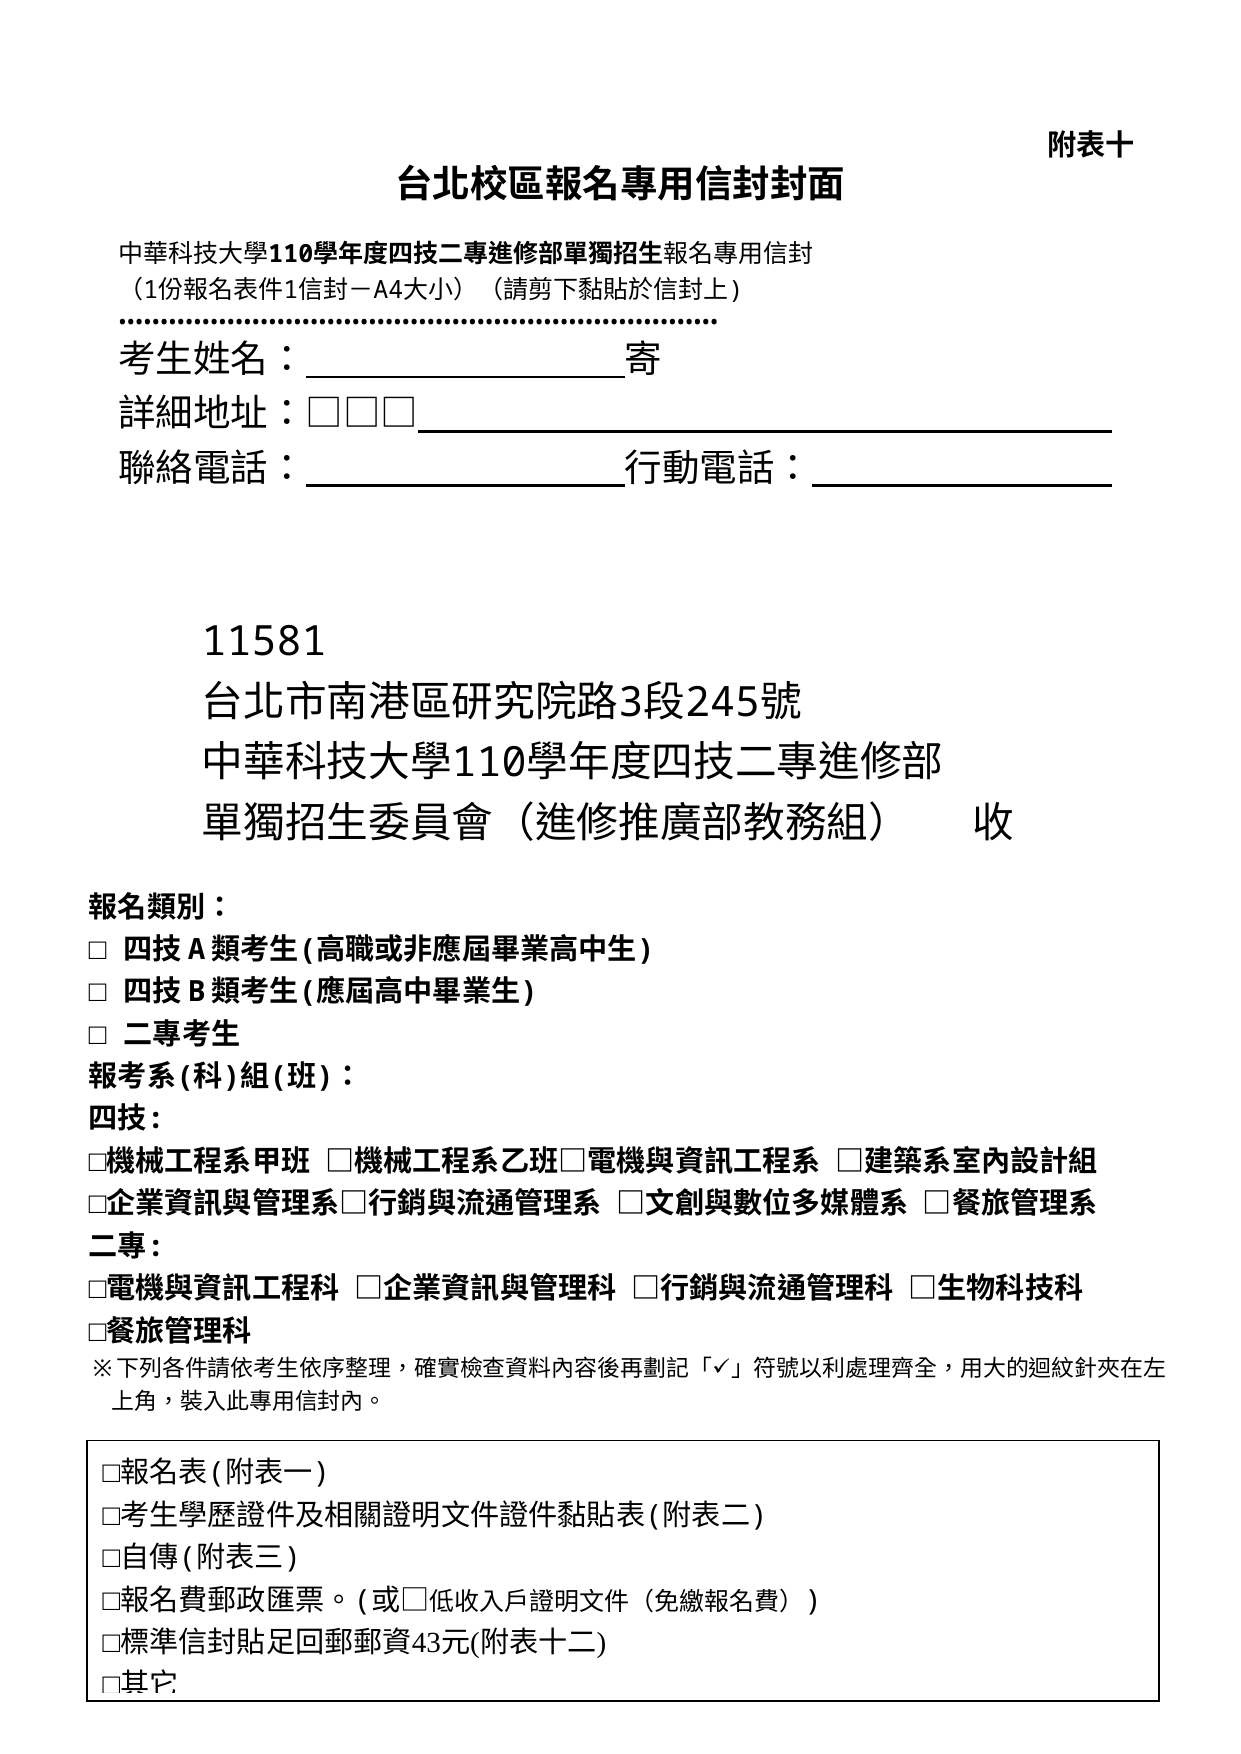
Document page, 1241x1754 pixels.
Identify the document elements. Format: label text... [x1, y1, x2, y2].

text 台北市南港區研究院路3段245號 [118, 668, 1122, 728]
text 二專: [88, 1222, 1187, 1265]
text □ 四技A類考生(高職或非應屆畢業高中生) [88, 926, 1187, 968]
text 考生姓名： 寄 [118, 329, 1122, 383]
text ※每一封袋以裝一份報名表件為限，通訊報名者請以限時掛號郵件投遞。如以平信寄送發生遺失或遲誤以致無法報名，責任由報考人自行負責。 [88, 1416, 1187, 1423]
text □電機與資訊工程科 □企業資訊與管理科 □行銷與流通管理科 □生物科技科 [88, 1265, 1187, 1307]
text □ 二專考生 [88, 1010, 1187, 1053]
text □機械工程系甲班 □機械工程系乙班□電機與資訊工程系 □建築系室內設計組 [88, 1137, 1187, 1180]
text □報名表(附表一) [102, 1449, 1143, 1491]
text ※下列各件請依考生依序整理，確實檢查資料內容後再劃記「」符號以利處理齊全，用大的迴紋針夾在左上角，裝入此專用信封內。 [88, 1349, 1187, 1416]
text 中華科技大學110學年度四技二專進修部 [118, 728, 1122, 789]
text 報考系(科)組(班)： [88, 1053, 1187, 1095]
text □自傳(附表三) [102, 1534, 1143, 1576]
text 聯絡電話： 行動電話： [118, 438, 1122, 492]
text □考生學歷證件及相關證明文件證件黏貼表(附表二) [102, 1491, 1143, 1534]
text □標準信封貼足回郵郵資43元(附表十二) [102, 1618, 1143, 1661]
text □ 四技B類考生(應屆高中畢業生) [88, 968, 1187, 1010]
text 中華科技大學110學年度四技二專進修部單獨招生報名專用信封 （1份報名表件1信封－A4大小）（請剪下黏貼於信封上) [118, 234, 1122, 306]
text □餐旅管理科 [88, 1307, 1187, 1349]
text 詳細地址：□□□ [118, 383, 1122, 438]
text □其它 [102, 1661, 1143, 1693]
text □企業資訊與管理系□行銷與流通管理系 □文創與數位多媒體系 □餐旅管理系 [88, 1180, 1187, 1222]
text 台北校區報名專用信封封面 [118, 154, 1122, 209]
text 四技: [88, 1095, 1187, 1137]
text 11581 [118, 611, 1122, 668]
text ……………………………………………………………… [118, 306, 1122, 329]
text 單獨招生委員會（進修推廣部教務組） 收 [118, 789, 1122, 849]
text □報名費郵政匯票。(或□低收入戶證明文件（免繳報名費）) [102, 1576, 1143, 1618]
text 報名類別： [88, 883, 1187, 926]
